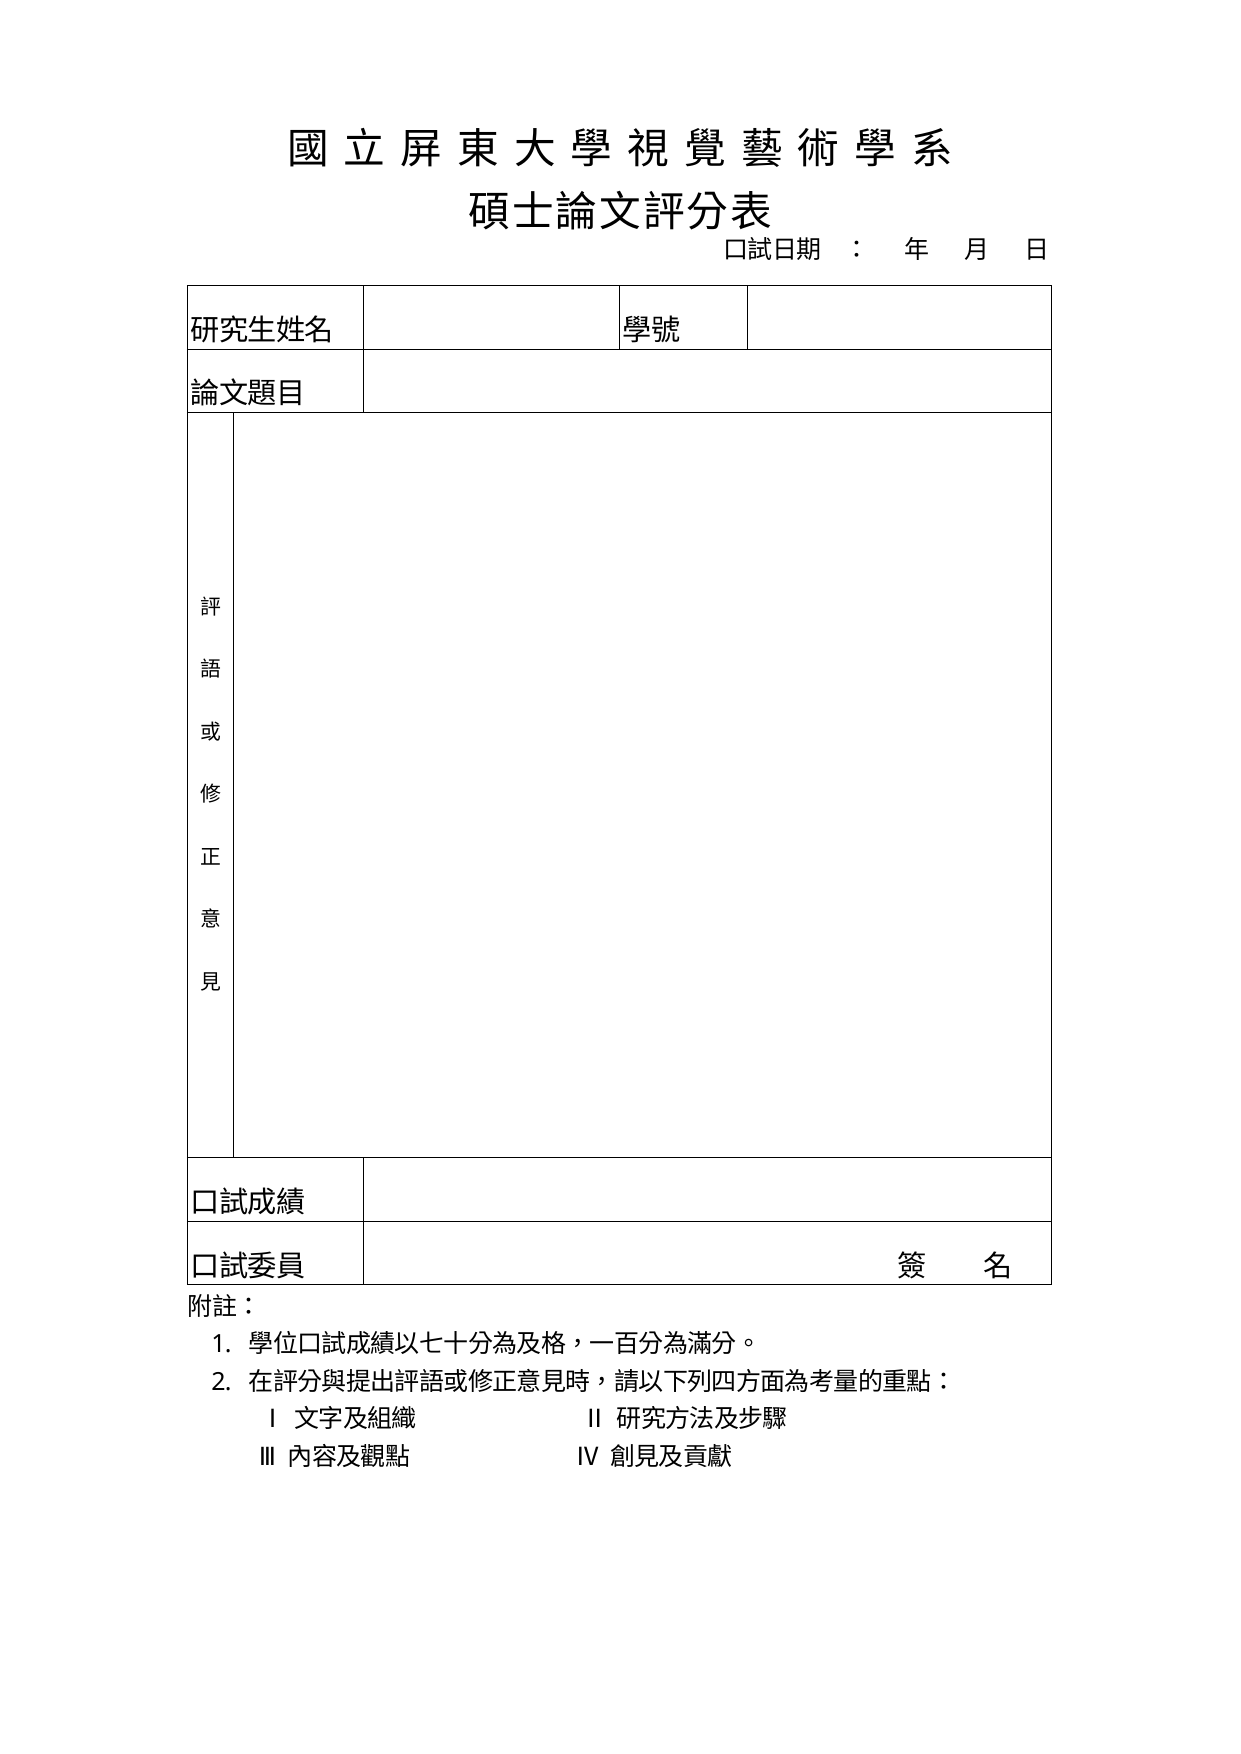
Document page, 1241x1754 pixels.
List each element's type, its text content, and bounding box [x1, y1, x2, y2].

text 口試日期 ： 年 月 日 [187, 229, 1050, 266]
table_header 研究生姓名 [188, 286, 363, 348]
list 在評分與提出評語或修正意見時，請以下列四方面為考量的重點： [211, 1360, 1053, 1398]
table_cell [234, 413, 1051, 1157]
table_cell 評語或修正意見 [188, 413, 233, 1157]
text 附註： [187, 1285, 1053, 1323]
text Ⅲ 內容及觀點 Ⅳ 創見及貢獻 [211, 1435, 1053, 1473]
table_cell [364, 350, 1051, 412]
table_cell [364, 1158, 1051, 1221]
text Ⅰ 文字及組織 Ⅱ 研究方法及步驟 [211, 1398, 1053, 1435]
table_cell 簽 名 [364, 1222, 1051, 1284]
text 國立屏東大學視覺藝術學系 [187, 104, 1053, 166]
table_cell 論文題目 [188, 350, 363, 412]
table_header [364, 286, 619, 348]
list 學位口試成績以七十分為及格，一百分為滿分。 [211, 1323, 1053, 1360]
text 碩士論文評分表 [187, 166, 1053, 229]
table_cell 口試委員 [188, 1222, 363, 1284]
table_header [748, 286, 1051, 348]
table_cell 口試成績 [188, 1158, 363, 1221]
table_header 學號 [620, 286, 747, 348]
